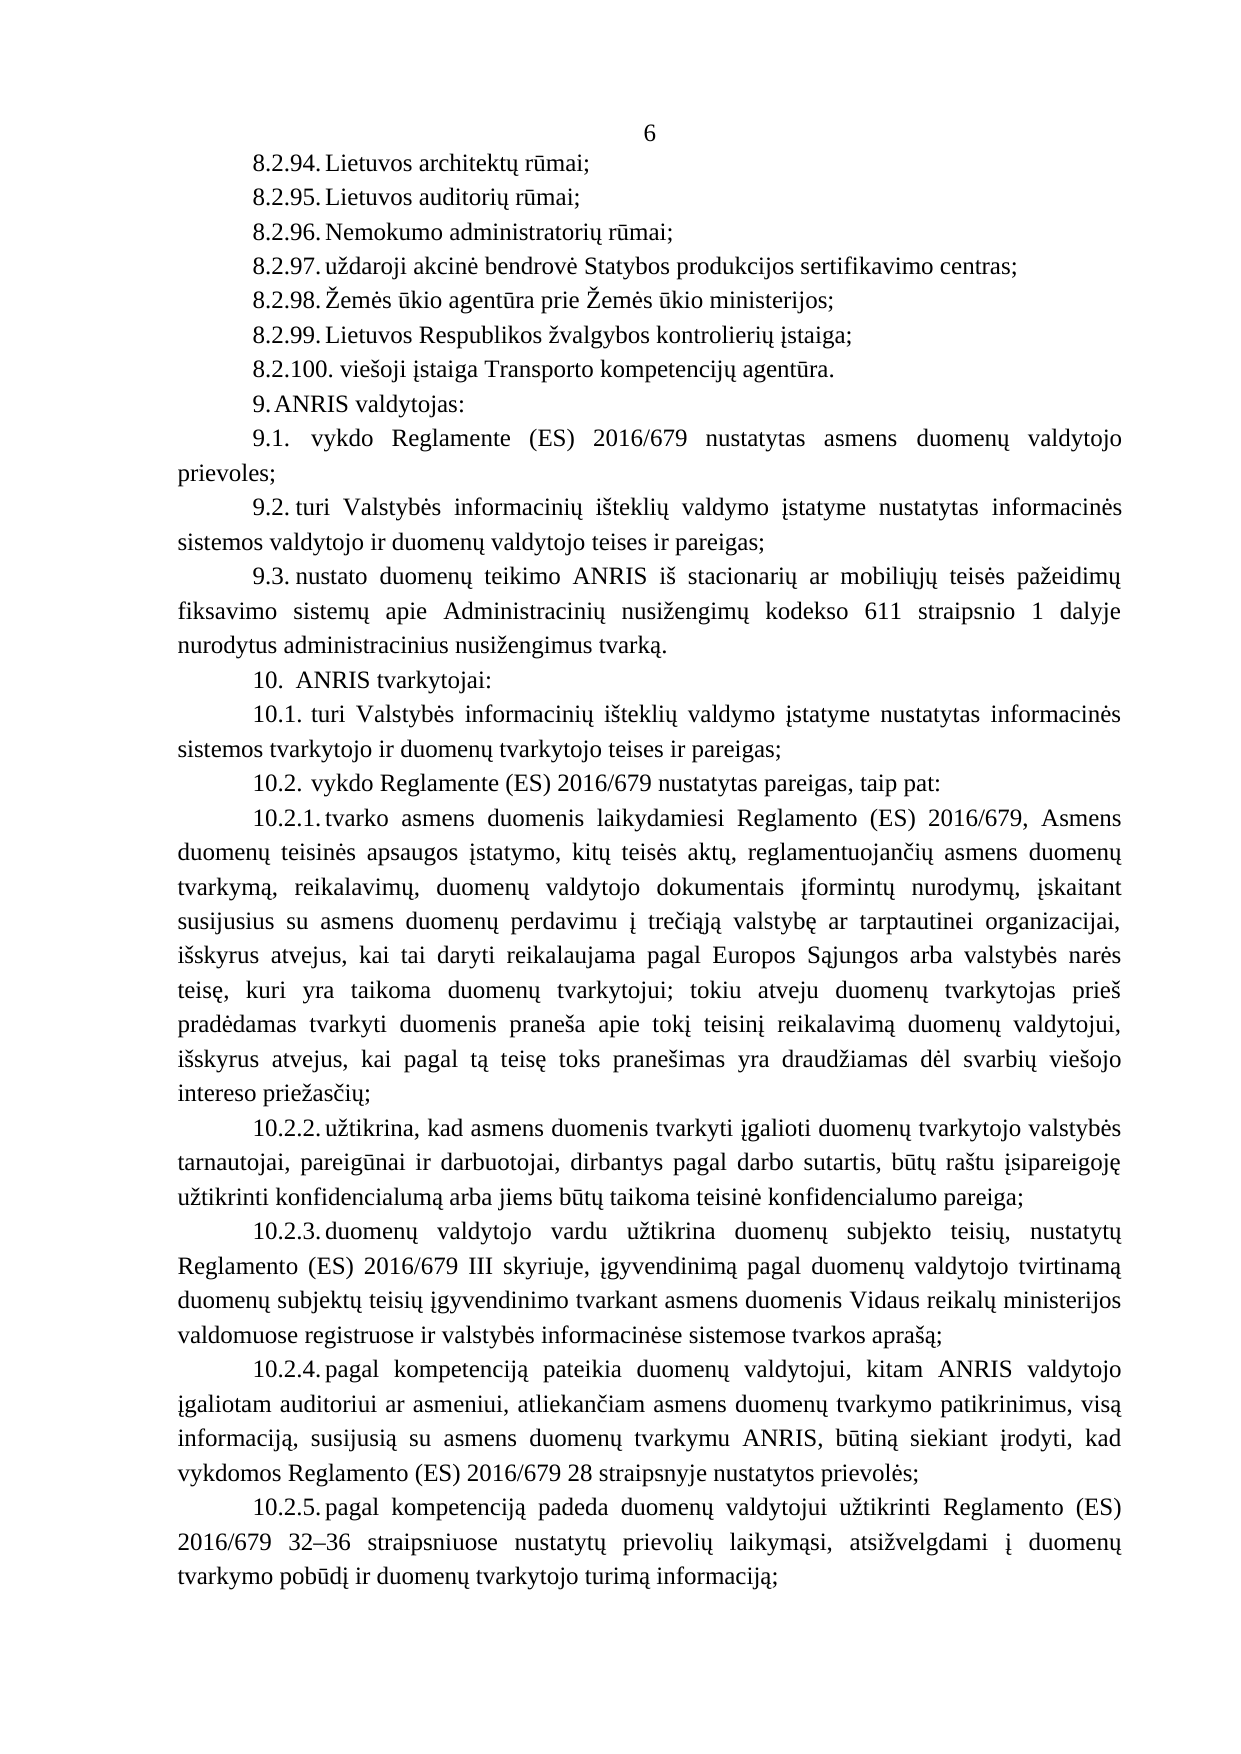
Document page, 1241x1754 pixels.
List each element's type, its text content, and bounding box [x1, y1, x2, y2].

text 8.2.94. Lietuvos architektų rūmai; [177, 148, 1122, 176]
text 8.2.97. uždaroji akcinė bendrovė Statybos produkcijos sertifikavimo centras; [177, 251, 1122, 280]
text 10. ANRIS tvarkytojai: [177, 665, 1122, 693]
text 8.2.95. Lietuvos auditorių rūmai; [177, 182, 1122, 211]
text 8.2.96. Nemokumo administratorių rūmai; [177, 217, 1122, 245]
text 10.2.4. pagal kompetenciją pateikia duomenų valdytojui, kitam ANRIS valdytojo įgaliotam auditoriui ar asmeniui, atliekančiam asmens duomenų tvarkymo patikrinimus, visą informaciją, susijusią su asmens duomenų tvarkymu ANRIS, būtiną siekiant įrodyti, kad vykdomos Reglamento (ES) 2016/679 28 straipsnyje nustatytos prievolės; [177, 1354, 1122, 1487]
text 8.2.98. Žemės ūkio agentūra prie Žemės ūkio ministerijos; [177, 286, 1122, 314]
text 10.2.2. užtikrina, kad asmens duomenis tvarkyti įgalioti duomenų tvarkytojo valstybės tarnautojai, pareigūnai ir darbuotojai, dirbantys pagal darbo sutartis, būtų raštu įsipareigoję užtikrinti konfidencialumą arba jiems būtų taikoma teisinė konfidencialumo pareiga; [177, 1113, 1122, 1211]
text 9.2. turi Valstybės informacinių išteklių valdymo įstatyme nustatytas informacinės sistemos valdytojo ir duomenų valdytojo teises ir pareigas; [177, 492, 1122, 556]
text 9. ANRIS valdytojas: [177, 389, 1122, 418]
text 10.2. vykdo Reglamente (ES) 2016/679 nustatytas pareigas, taip pat: [177, 768, 1122, 797]
text 8.2.99. Lietuvos Respublikos žvalgybos kontrolierių įstaiga; [177, 320, 1122, 349]
text 10.2.5. pagal kompetenciją padeda duomenų valdytojui užtikrinti Reglamento (ES) 2016/679 32–36 straipsniuose nustatytų prievolių laikymąsi, atsižvelgdami į duomenų tvarkymo pobūdį ir duomenų tvarkytojo turimą informaciją; [177, 1492, 1122, 1590]
text 9.1. vykdo Reglamente (ES) 2016/679 nustatytas asmens duomenų valdytojo prievoles; [177, 423, 1122, 487]
text 10.2.3. duomenų valdytojo vardu užtikrina duomenų subjekto teisių, nustatytų Reglamento (ES) 2016/679 III skyriuje, įgyvendinimą pagal duomenų valdytojo tvirtinamą duomenų subjektų teisių įgyvendinimo tvarkant asmens duomenis Vidaus reikalų ministerijos valdomuose registruose ir valstybės informacinėse sistemose tvarkos aprašą; [177, 1216, 1122, 1349]
text 8.2.100. viešoji įstaiga Transporto kompetencijų agentūra. [177, 354, 1122, 383]
text 10.1. turi Valstybės informacinių išteklių valdymo įstatyme nustatytas informacinės sistemos tvarkytojo ir duomenų tvarkytojo teises ir pareigas; [177, 699, 1122, 762]
text 10.2.1. tvarko asmens duomenis laikydamiesi Reglamento (ES) 2016/679, Asmens duomenų teisinės apsaugos įstatymo, kitų teisės aktų, reglamentuojančių asmens duomenų tvarkymą, reikalavimų, duomenų valdytojo dokumentais įformintų nurodymų, įskaitant susijusius su asmens duomenų perdavimu į trečiąją valstybę ar tarptautinei organizacijai, išskyrus atvejus, kai tai daryti reikalaujama pagal Europos Sąjungos arba valstybės narės teisę, kuri yra taikoma duomenų tvarkytojui; tokiu atveju duomenų tvarkytojas prieš pradėdamas tvarkyti duomenis praneša apie tokį teisinį reikalavimą duomenų valdytojui, išskyrus atvejus, kai pagal tą teisę toks pranešimas yra draudžiamas dėl svarbių viešojo intereso priežasčių; [177, 803, 1122, 1107]
text 9.3. nustato duomenų teikimo ANRIS iš stacionarių ar mobiliųjų teisės pažeidimų fiksavimo sistemų apie Administracinių nusižengimų kodekso 611 straipsnio 1 dalyje nurodytus administracinius nusižengimus tvarką. [177, 561, 1122, 659]
